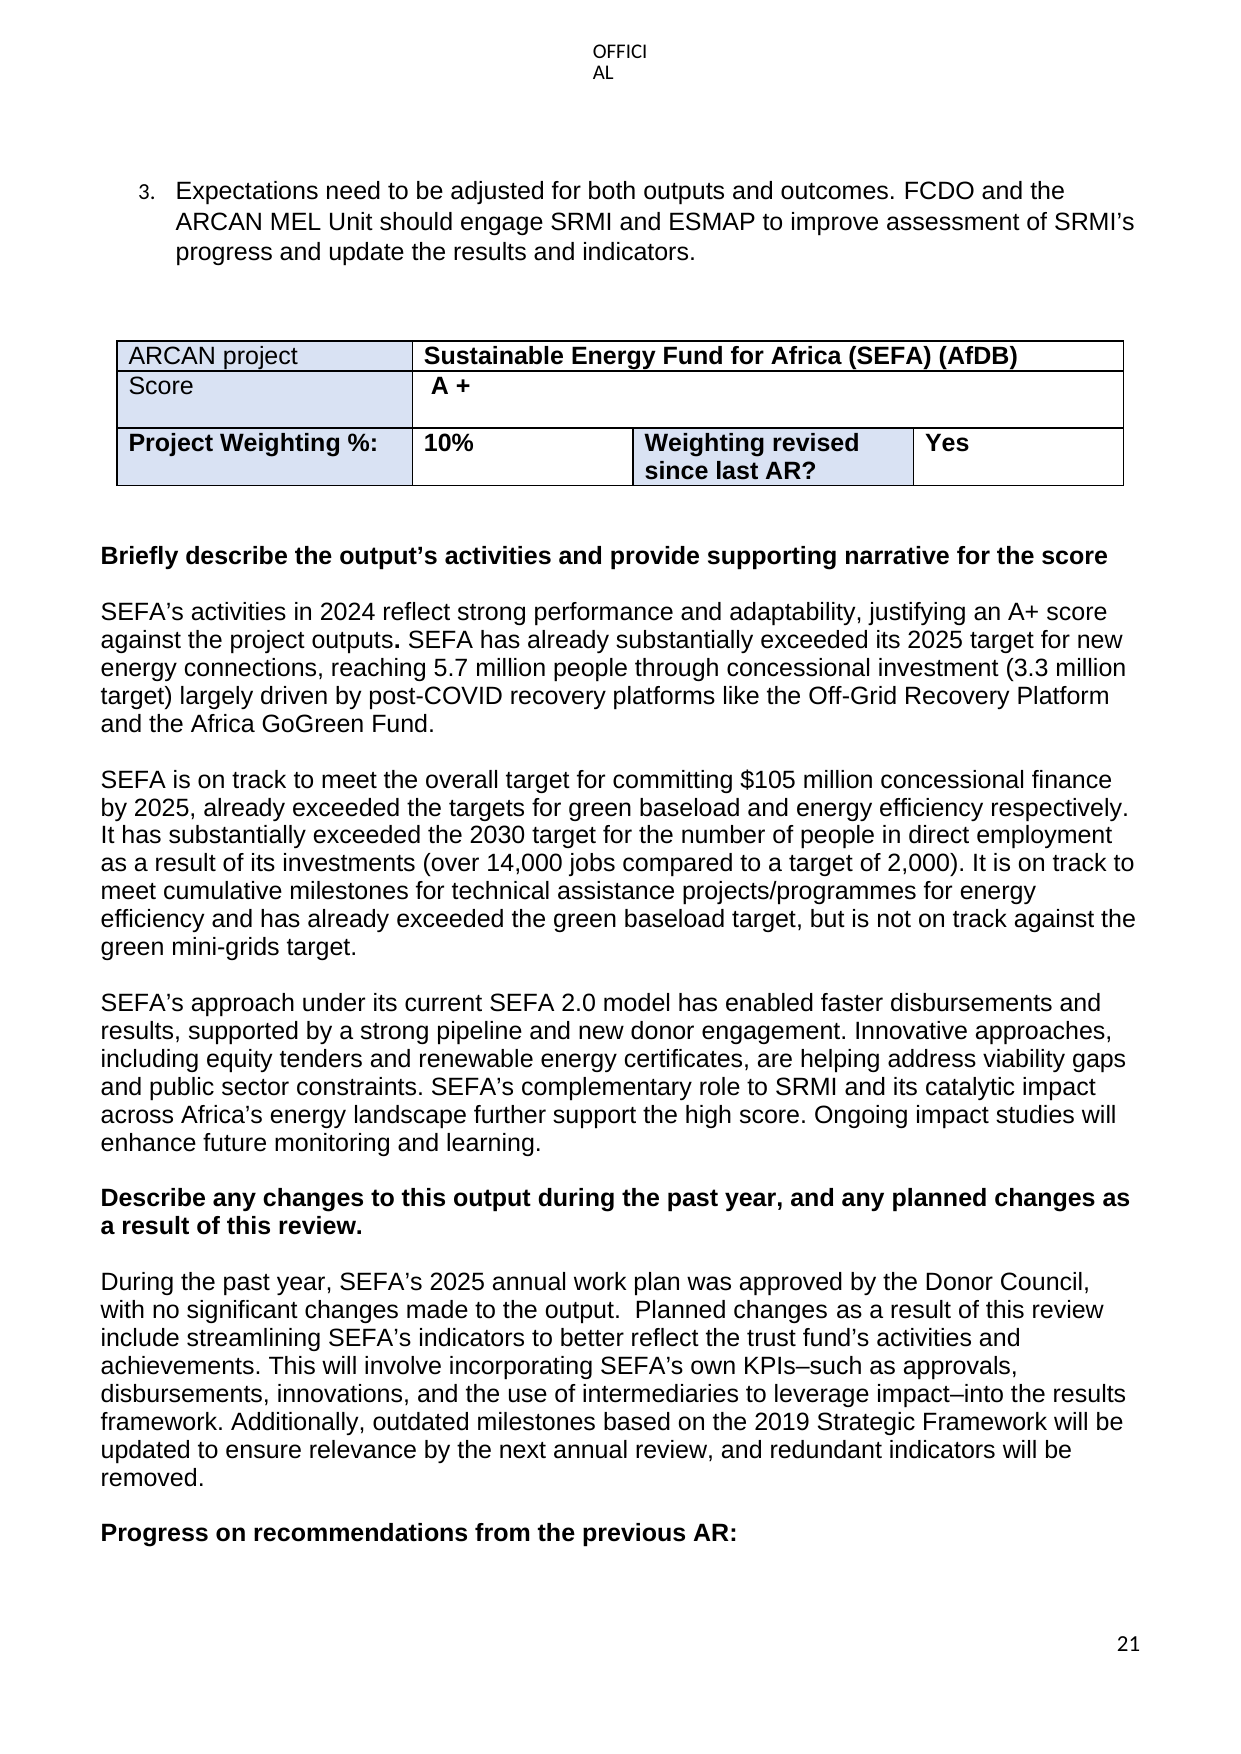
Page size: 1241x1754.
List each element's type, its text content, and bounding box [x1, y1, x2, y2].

text SEFA’s activities in 2024 reflect strong performance and adaptability, justifying an A+ score against the project outputs. SEFA has already substantially exceeded its 2025 target for new energy connections, reaching 5.7 million people through concessional investment (3.3 million target) largely driven by post-COVID recovery platforms like the Off-Grid Recovery Platform and the Africa GoGreen Fund. [100, 598, 1140, 737]
table_cell Yes [914, 429, 1123, 485]
text SEFA is on track to meet the overall target for committing $105 million concessional finance by 2025, already exceeded the targets for green baseload and energy efficiency respectively. It has substantially exceeded the 2030 target for the number of people in direct employment as a result of its investments (over 14,000 jobs compared to a target of 2,000). It is on track to meet cumulative milestones for technical assistance projects/programmes for energy efficiency and has already exceeded the green baseload target, but is not on track against the green mini-grids target. [100, 765, 1140, 961]
table_cell Weighting revised since last AR? [634, 429, 913, 485]
list Expectations need to be adjusted for both outputs and outcomes. FCDO and the ARCAN MEL Unit should engage SRMI and ESMAP to improve assessment of SRMI’s progress and update the results and indicators. [138, 177, 1140, 266]
table_header ARCAN project [118, 342, 412, 370]
text SEFA’s approach under its current SEFA 2.0 model has enabled faster disbursements and results, supported by a strong pipeline and new donor engagement. Innovative approaches, including equity tenders and renewable energy certificates, are helping address viability gaps and public sector constraints. SEFA’s complementary role to SRMI and its catalytic impact across Africa’s energy landscape further support the high score. Ongoing impact studies will enhance future monitoring and learning. [100, 989, 1140, 1156]
table_cell Score [118, 372, 412, 427]
text Progress on recommendations from the previous AR: [100, 1519, 1140, 1547]
text Describe any changes to this output during the past year, and any planned changes as a result of this review. [100, 1184, 1140, 1240]
text During the past year, SEFA’s 2025 annual work plan was approved by the Donor Council, with no significant changes made to the output. Planned changes as a result of this review include streamlining SEFA’s indicators to better reflect the trust fund’s activities and achievements. This will involve incorporating SEFA’s own KPIs–such as approvals, disbursements, innovations, and the use of intermediaries to leverage impact–into the results framework. Additionally, outdated milestones based on the 2019 Strategic Framework will be updated to ensure relevance by the next annual review, and redundant indicators will be removed. [100, 1268, 1140, 1491]
table_cell 10% [413, 429, 632, 485]
table_cell Project Weighting %: [118, 429, 412, 485]
table_header Sustainable Energy Fund for Africa (SEFA) (AfDB) [413, 342, 1123, 370]
table_cell A + [413, 372, 1123, 427]
text Briefly describe the output’s activities and provide supporting narrative for the score [100, 542, 1140, 570]
